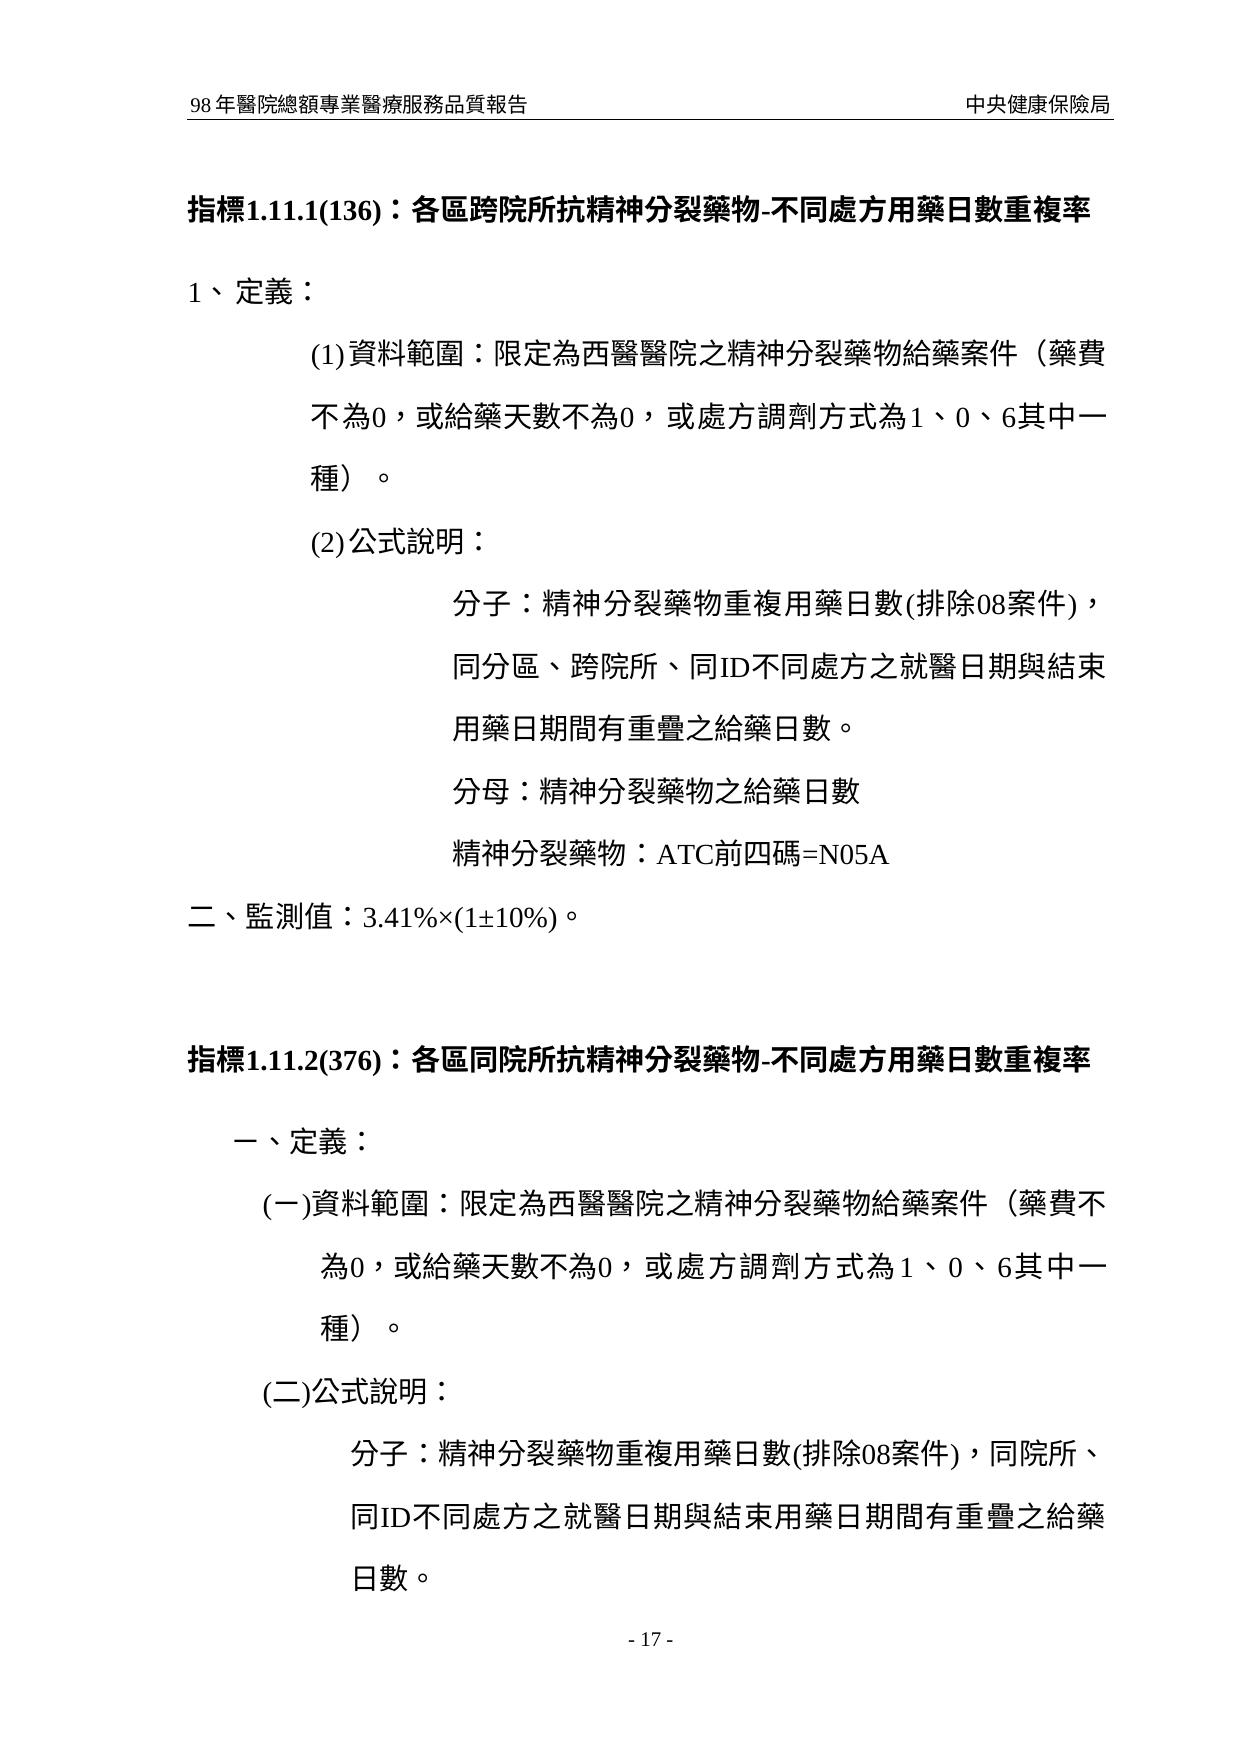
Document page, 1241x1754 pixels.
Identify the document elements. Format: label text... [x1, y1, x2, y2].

list 公式說明： [311, 498, 1107, 560]
text ㄧ、定義： [187, 1098, 1107, 1160]
text 分母：精神分裂藥物之給藥日數 [452, 748, 1107, 810]
list 資料範圍：限定為西醫醫院之精神分裂藥物給藥案件（藥費不 為0，或給藥天數不為0， 或處方調劑方式為1、0、6其中一種）。 [311, 310, 1107, 498]
text 指標1.11.2(376)：各區同院所抗精神分裂藥物-不同處方用藥日數重複率 [187, 1016, 1107, 1079]
list 定義： [187, 248, 1107, 310]
text (二)公式說明： [262, 1348, 1107, 1410]
text 分子：精神分裂藥物重複用藥日數(排除08案件)，同院所、同ID不同處方之就醫日期與結束用藥日期間有重疊之給藥日數。 [350, 1410, 1107, 1598]
text 分子：精神分裂藥物重複用藥日數(排除08案件)，同分區、跨院所、同ID不同處方之就醫日期與結束用藥日期間有重疊之給藥日數。 [452, 560, 1107, 748]
text 指標1.11.1(136)：各區跨院所抗精神分裂藥物-不同處方用藥日數重複率 [187, 166, 1107, 229]
text (ㄧ)資料範圍：限定為西醫醫院之精神分裂藥物給藥案件（藥費不為0，或給藥天數不為0， 或處方調劑方式為1、0、6其中一種）。 [262, 1160, 1107, 1348]
text 精神分裂藥物：ATC前四碼=N05A [452, 810, 1107, 873]
text 二、監測值：3.41%×(1±10%)。 [187, 873, 1107, 935]
